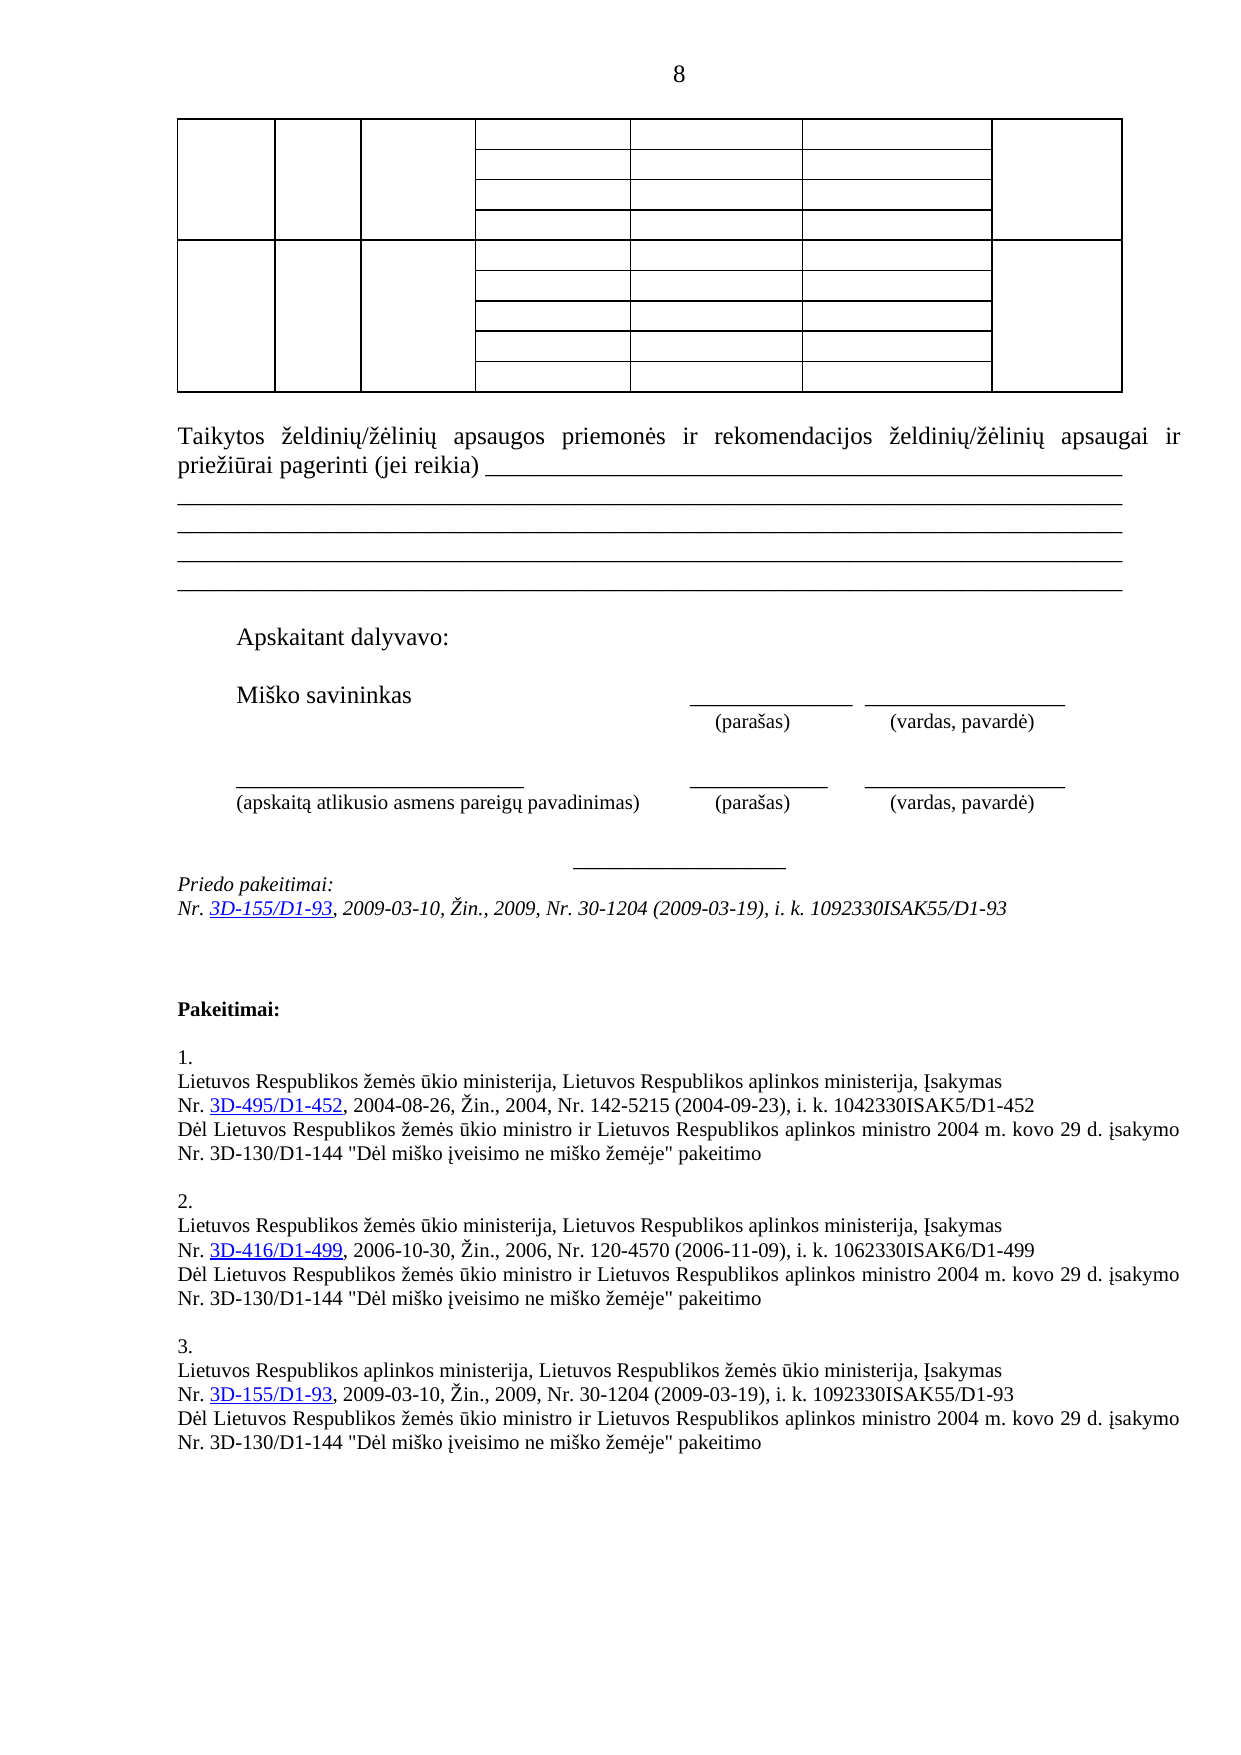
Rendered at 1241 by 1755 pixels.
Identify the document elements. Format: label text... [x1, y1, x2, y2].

table_cell [476, 180, 630, 209]
text (parašas) (vardas, pavardė) [177, 709, 1181, 733]
table_cell [178, 241, 274, 391]
text 1. [177, 1045, 1181, 1069]
text Lietuvos Respublikos žemės ūkio ministerija, Lietuvos Respublikos aplinkos ministerija, Įsakymas [177, 1069, 1181, 1093]
table_cell [476, 271, 630, 300]
text Nr. 3D-155/D1-93, 2009-03-10, Žin., 2009, Nr. 30-1204 (2009-03-19), i. k. 1092330ISAK55/D1-93 [177, 1382, 1181, 1406]
text _ [177, 536, 1181, 565]
table_cell [631, 150, 802, 179]
table_cell [476, 120, 630, 148]
table_cell [631, 362, 802, 391]
table_cell [476, 150, 630, 179]
table_cell [993, 120, 1121, 239]
table_cell [803, 332, 991, 361]
text Taikytos želdinių/žėlinių apsaugos priemonės ir rekomendacijos želdinių/žėlinių apsaugai ir priežiūrai pagerinti (jei reikia) [177, 421, 1181, 479]
table_cell [476, 362, 630, 391]
table_cell [631, 271, 802, 300]
text Pakeitimai: [177, 997, 1181, 1021]
table_cell [803, 180, 991, 209]
table_cell [476, 241, 630, 270]
table_cell [803, 150, 991, 179]
text Dėl Lietuvos Respublikos žemės ūkio ministro ir Lietuvos Respublikos aplinkos ministro 2004 m. kovo 29 d. įsakymo Nr. 3D-130/D1-144 "Dėl miško įveisimo ne miško žemėje" pakeitimo [177, 1117, 1181, 1165]
text Miško savininkas _____________ ________________ [177, 680, 1181, 709]
table_cell [803, 271, 991, 300]
table_cell [631, 211, 802, 239]
table_cell [803, 302, 991, 330]
text (apskaitą atlikusio asmens pareigų pavadinimas) (parašas) (vardas, pavardė) [177, 790, 1181, 814]
text _ [177, 507, 1181, 536]
table_cell [178, 120, 274, 239]
table_cell [631, 180, 802, 209]
text Lietuvos Respublikos aplinkos ministerija, Lietuvos Respublikos žemės ūkio ministerija, Įsakymas [177, 1358, 1181, 1382]
table_cell [631, 241, 802, 270]
table_cell [993, 241, 1121, 391]
text Lietuvos Respublikos žemės ūkio ministerija, Lietuvos Respublikos aplinkos ministerija, Įsakymas [177, 1213, 1181, 1237]
table_cell [476, 332, 630, 361]
table_cell [803, 362, 991, 391]
text Dėl Lietuvos Respublikos žemės ūkio ministro ir Lietuvos Respublikos aplinkos ministro 2004 m. kovo 29 d. įsakymo Nr. 3D-130/D1-144 "Dėl miško įveisimo ne miško žemėje" pakeitimo [177, 1406, 1181, 1454]
text _ [177, 565, 1181, 594]
table_cell [362, 241, 475, 391]
table_cell [803, 120, 991, 148]
table_cell [803, 241, 991, 270]
table_cell [631, 332, 802, 361]
text Apskaitant dalyvavo: [177, 622, 1181, 651]
text Nr. 3D-495/D1-452, 2004-08-26, Žin., 2004, Nr. 142-5215 (2004-09-23), i. k. 1042330ISAK5/D1-452 [177, 1093, 1181, 1117]
table_cell [631, 120, 802, 148]
table_cell [803, 211, 991, 239]
table_cell [476, 211, 630, 239]
text 3. [177, 1334, 1181, 1358]
text Nr. 3D-155/D1-93, 2009-03-10, Žin., 2009, Nr. 30-1204 (2009-03-19), i. k. 1092330ISAK55/D1-93 [177, 896, 1181, 920]
table_cell [362, 120, 475, 239]
text Priedo pakeitimai: [177, 872, 1181, 896]
text _ [177, 479, 1181, 507]
text _________________ [177, 843, 1181, 872]
table_cell [476, 302, 630, 330]
table_cell [276, 241, 360, 391]
text Nr. 3D-416/D1-499, 2006-10-30, Žin., 2006, Nr. 120-4570 (2006-11-09), i. k. 1062330ISAK6/D1-499 [177, 1237, 1181, 1262]
text _______________________ ___________ ________________ [177, 762, 1181, 790]
text 2. [177, 1189, 1181, 1213]
table_cell [631, 302, 802, 330]
text Dėl Lietuvos Respublikos žemės ūkio ministro ir Lietuvos Respublikos aplinkos ministro 2004 m. kovo 29 d. įsakymo Nr. 3D-130/D1-144 "Dėl miško įveisimo ne miško žemėje" pakeitimo [177, 1262, 1181, 1310]
table_cell [276, 120, 360, 239]
